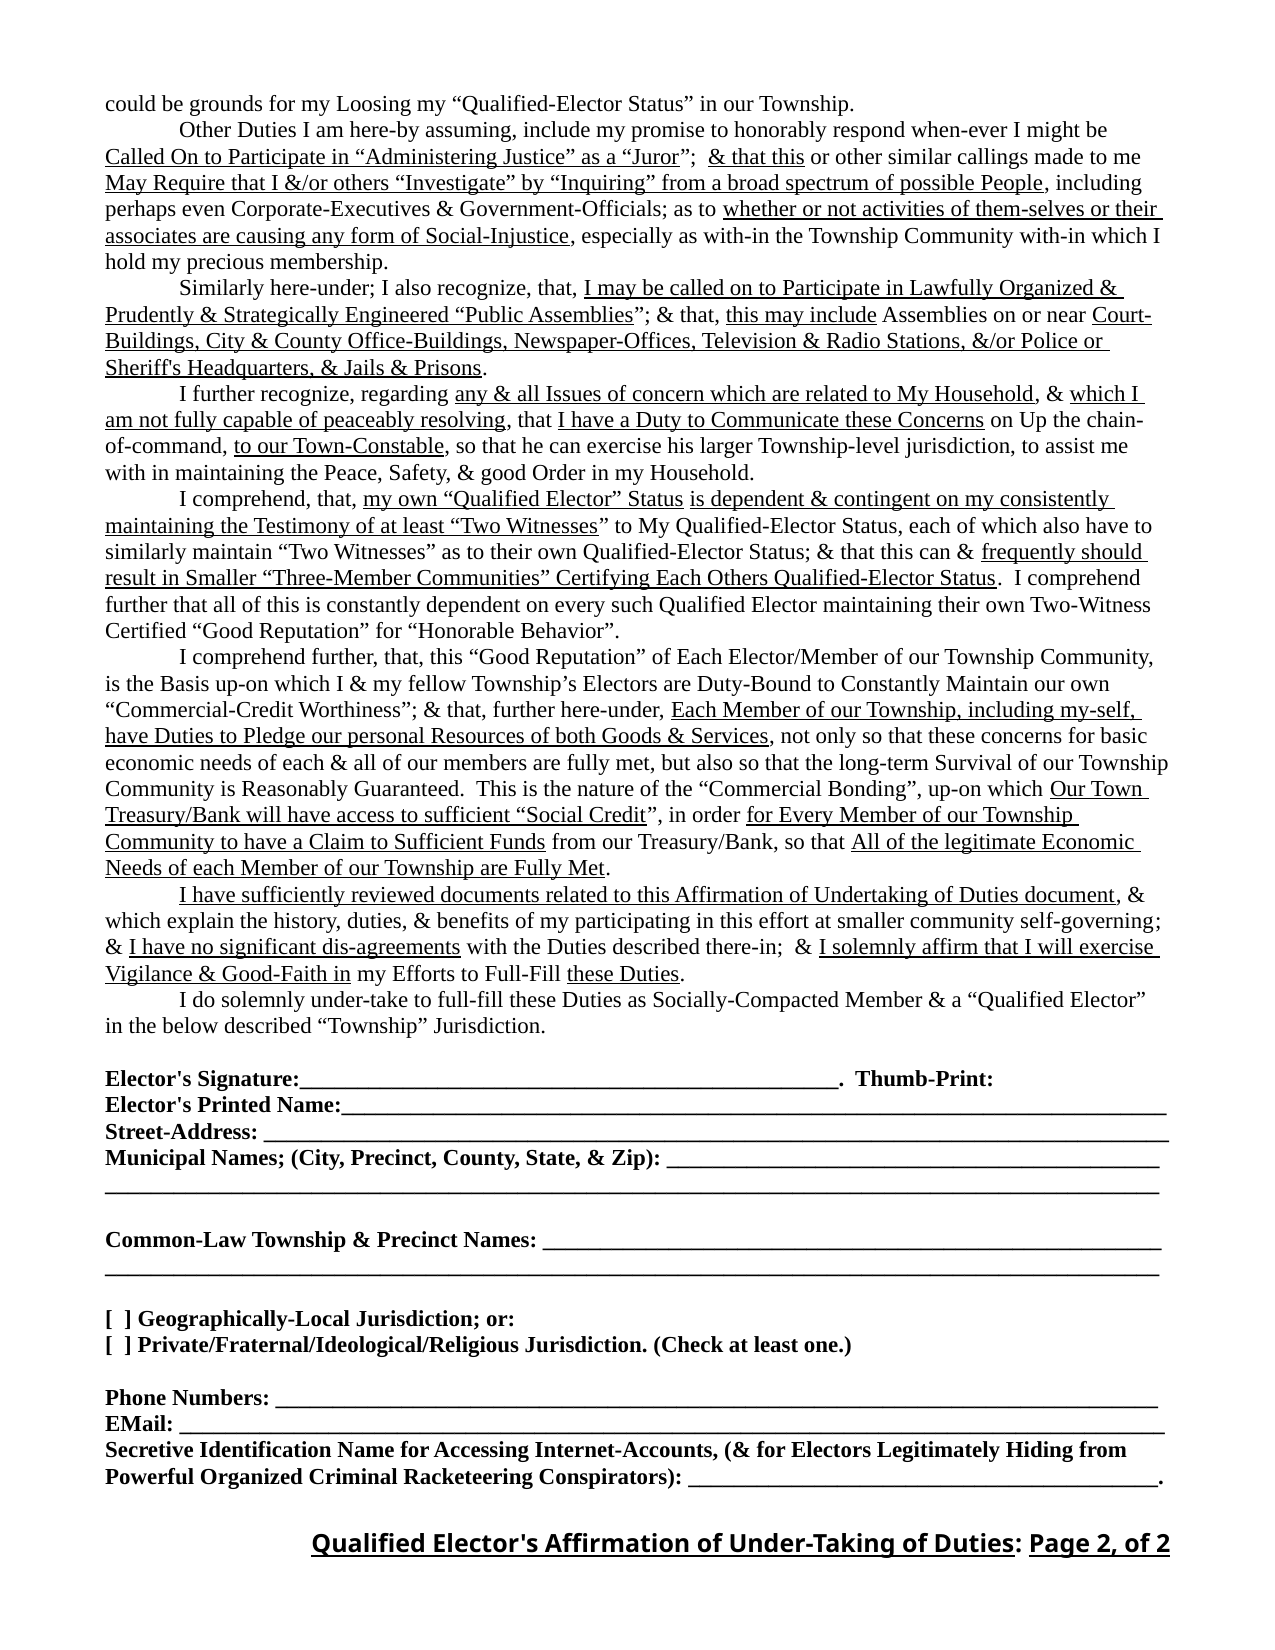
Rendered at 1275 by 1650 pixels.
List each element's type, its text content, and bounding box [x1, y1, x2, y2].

text Similarly here-under; I also recognize, that, I may be called on to Participate in Lawfully Organized & Prudently & Strategically Engineered “Public Assemblies”; & that, this may include Assemblies on or near Court-Buildings, City & County Office-Buildings, Newspaper-Offices, Television & Radio Stations, &/or Police or Sheriff's Headquarters, & Jails & Prisons. [105, 274, 1170, 380]
text I comprehend further, that, this “Good Reputation” of Each Elector/Member of our Township Community, is the Basis up-on which I & my fellow Township’s Electors are Duty-Bound to Constantly Maintain our own “Commercial-Credit Worthiness”; & that, further here-under, Each Member of our Township, including my-self, have Duties to Pledge our personal Resources of both Goods & Services, not only so that these concerns for basic economic needs of each & all of our members are fully met, but also so that the long-term Survival of our Township Community is Reasonably Guaranteed. This is the nature of the “Commercial Bonding”, up-on which Our Town Treasury/Bank will have access to sufficient “Social Credit”, in order for Every Member of our Township Community to have a Claim to Sufficient Funds from our Treasury/Bank, so that All of the legitimate Economic Needs of each Member of our Township are Fully Met. [105, 643, 1170, 881]
text I comprehend, that, my own “Qualified Elector” Status is dependent & contingent on my consistently maintaining the Testimony of at least “Two Witnesses” to My Qualified-Elector Status, each of which also have to similarly maintain “Two Witnesses” as to their own Qualified-Elector Status; & that this can & frequently should result in Smaller “Three-Member Communities” Certifying Each Others Qualified-Elector Status. I comprehend further that all of this is constantly dependent on every such Qualified Elector maintaining their own Two-Witness Certified “Good Reputation” for “Honorable Behavior”. [105, 485, 1170, 643]
text I do solemnly under-take to full-fill these Duties as Socially-Compacted Member & a “Qualified Elector” in the below described “Township” Jurisdiction. [105, 986, 1170, 1039]
text Street-Address: _______________________________________________________________________________ Municipal Names; (City, Precinct, County, State, & Zip): ___________________________________________ ____________________________________________________________________________________________ [105, 1118, 1170, 1197]
text I further recognize, regarding any & all Issues of concern which are related to My Household, & which I am not fully capable of peaceably resolving, that I have a Duty to Communicate these Concerns on Up the chain-of-command, to our Town-Constable, so that he can exercise his larger Township-level jurisdiction, to assist me with in maintaining the Peace, Safety, & good Order in my Household. [105, 380, 1170, 485]
text Phone Numbers: _____________________________________________________________________________ EMail: ______________________________________________________________________________________ [105, 1384, 1170, 1436]
text Secretive Identification Name for Accessing Internet-Accounts, (& for Electors Legitimately Hiding from Powerful Organized Criminal Racketeering Conspirators): _________________________________________. [105, 1436, 1170, 1489]
text Common-Law Township & Precinct Names: ______________________________________________________ ____________________________________________________________________________________________ [105, 1197, 1170, 1278]
text Elector's Signature:_______________________________________________. Thumb-Print: Elector's Printed Name:________________________________________________________________________ [105, 1065, 1170, 1118]
text [ ] Geographically-Local Jurisdiction; or: [ ] Private/Fraternal/Ideological/Religious Jurisdiction. (Check at least one.) [105, 1305, 1170, 1357]
text I have sufficiently reviewed documents related to this Affirmation of Undertaking of Duties document, & which explain the history, duties, & benefits of my participating in this effort at smaller community self-governing; & I have no significant dis-agreements with the Duties described there-in; & I solemnly affirm that I will exercise Vigilance & Good-Faith in my Efforts to Full-Fill these Duties. [105, 881, 1170, 986]
text Other Duties I am here-by assuming, include my promise to honorably respond when-ever I might be Called On to Participate in “Administering Justice” as a “Juror”; & that this or other similar callings made to me May Require that I &/or others “Investigate” by “Inquiring” from a broad spectrum of possible People, including perhaps even Corporate-Executives & Government-Officials; as to whether or not activities of them-selves or their associates are causing any form of Social-Injustice, especially as with-in the Township Community with-in which I hold my precious membership. [105, 116, 1170, 274]
text could be grounds for my Loosing my “Qualified-Elector Status” in our Township. [105, 90, 1170, 116]
